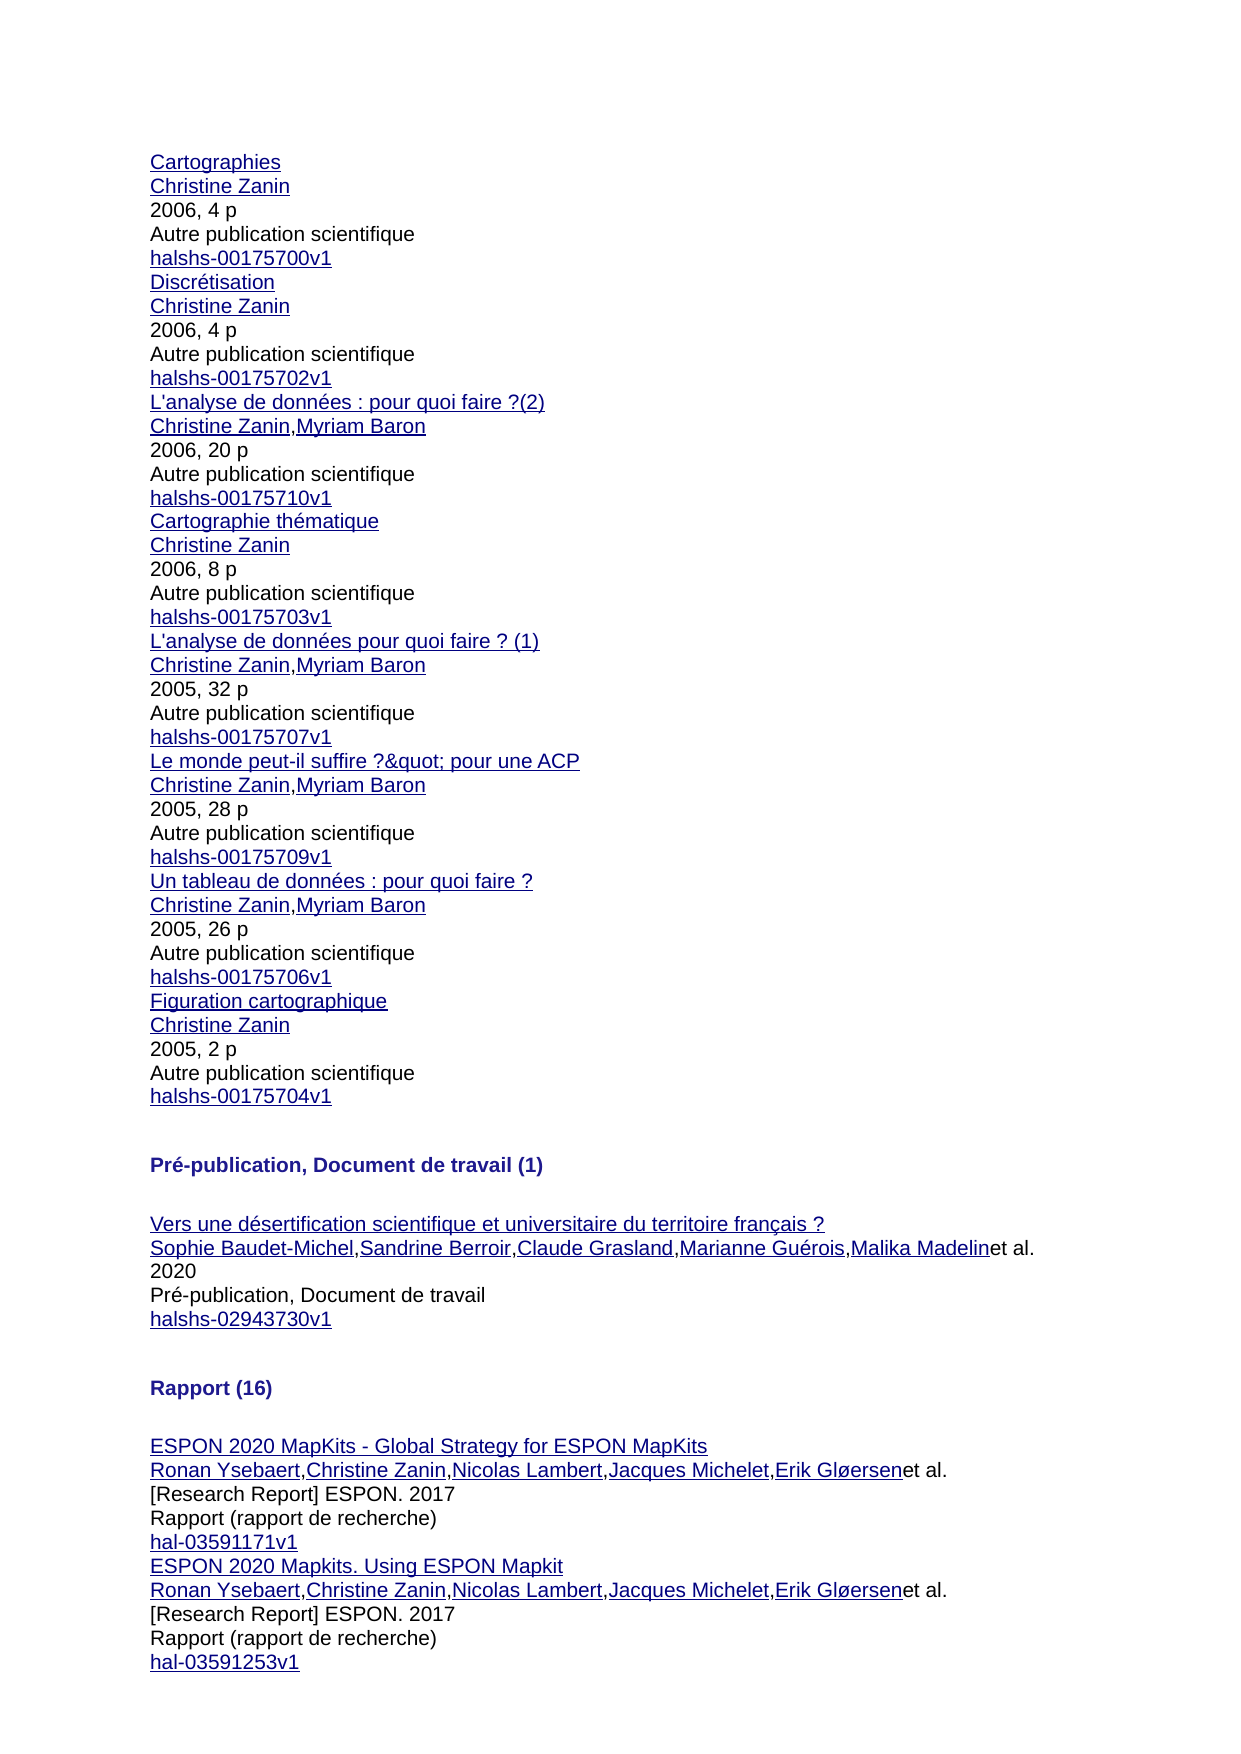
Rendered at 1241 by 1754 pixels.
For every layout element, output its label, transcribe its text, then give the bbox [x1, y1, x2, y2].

table_cell Le monde peut-il suffire ?&quot; pour une ACP Christine Zanin,Myriam Baron 2005, 28 p Autre publication scientifique halshs-00175709v1 [150, 749, 1090, 869]
table_cell ESPON 2020 Mapkits. Using ESPON Mapkit Ronan Ysebaert,Christine Zanin,Nicolas Lambert,Jacques Michelet,Erik Gløersenet al. [Research Report] ESPON. 2017 Rapport (rapport de recherche) hal-03591253v1 [150, 1554, 1090, 1674]
table_header ESPON 2020 MapKits - Global Strategy for ESPON MapKits Ronan Ysebaert,Christine Zanin,Nicolas Lambert,Jacques Michelet,Erik Gløersenet al. [Research Report] ESPON. 2017 Rapport (rapport de recherche) hal-03591171v1 [150, 1434, 1090, 1554]
table_cell L'analyse de données pour quoi faire ? (1) Christine Zanin,Myriam Baron 2005, 32 p Autre publication scientifique halshs-00175707v1 [150, 629, 1090, 749]
subtitle Rapport (16) [150, 1376, 1090, 1400]
table_cell Discrétisation Christine Zanin 2006, 4 p Autre publication scientifique halshs-00175702v1 [150, 270, 1090, 389]
table_cell L'analyse de données : pour quoi faire ?(2) Christine Zanin,Myriam Baron 2006, 20 p Autre publication scientifique halshs-00175710v1 [150, 390, 1090, 509]
table_cell Un tableau de données : pour quoi faire ? Christine Zanin,Myriam Baron 2005, 26 p Autre publication scientifique halshs-00175706v1 [150, 869, 1090, 988]
table_cell Figuration cartographique Christine Zanin 2005, 2 p Autre publication scientifique halshs-00175704v1 [150, 989, 1090, 1108]
table_header Vers une désertification scientifique et universitaire du territoire français ? Sophie Baudet-Michel,Sandrine Berroir,Claude Grasland,Marianne Guérois,Malika Madelinet al. 2020 Pré-publication, Document de travail halshs-02943730v1 [150, 1211, 1090, 1331]
table_cell Cartographies Christine Zanin 2006, 4 p Autre publication scientifique halshs-00175700v1 [150, 150, 1090, 270]
table_cell Cartographie thématique Christine Zanin 2006, 8 p Autre publication scientifique halshs-00175703v1 [150, 509, 1090, 629]
subtitle Pré-publication, Document de travail (1) [150, 1153, 1090, 1177]
